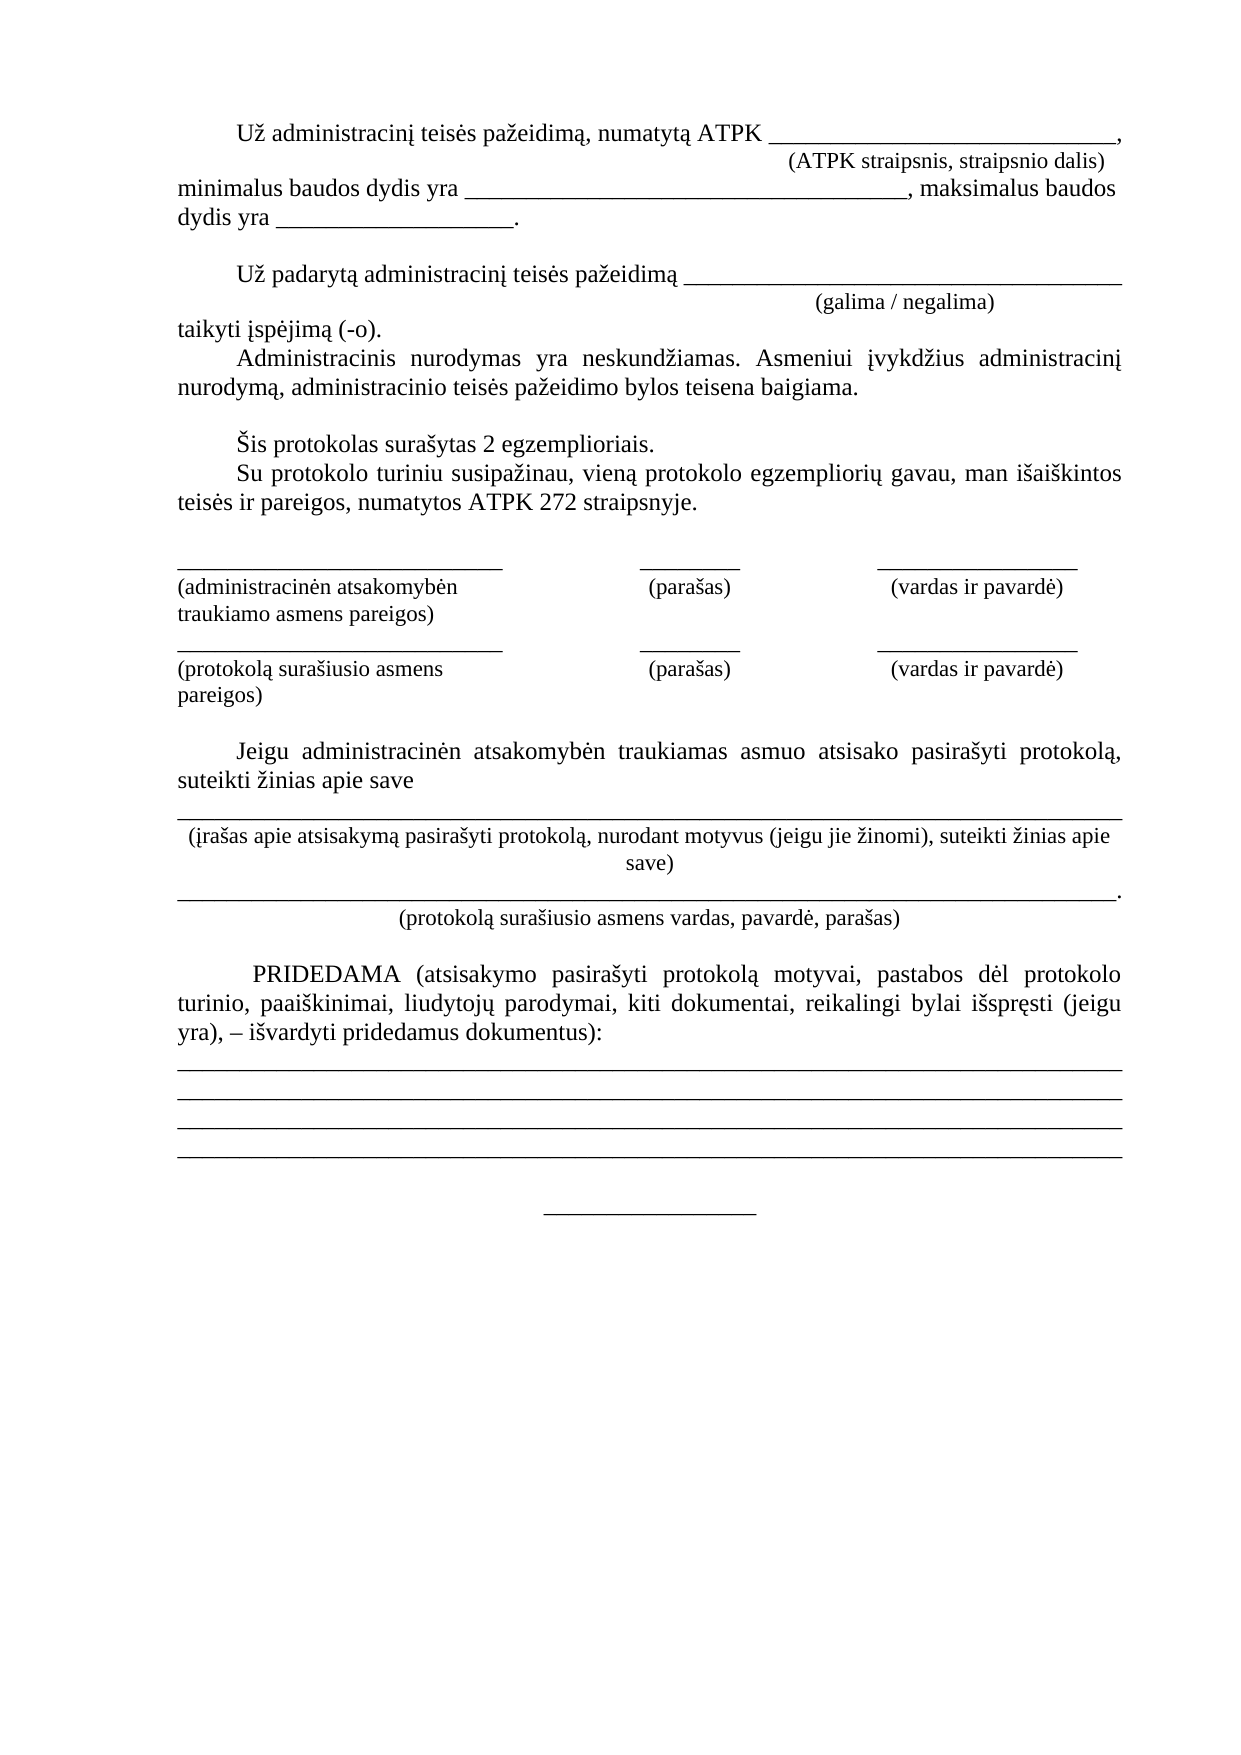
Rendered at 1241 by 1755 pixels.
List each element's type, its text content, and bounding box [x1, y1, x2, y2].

text taikyti įspėjimą (-o). [177, 314, 1122, 343]
text dydis yra ___________________. [177, 202, 1122, 231]
text (administracinėn atsakomybėn (parašas) (vardas ir pavardė) [177, 573, 1122, 600]
text PRIDEDAMA (atsisakymo pasirašyti protokolą motyvai, pastabos dėl protokolo turinio, paaiškinimai, liudytojų parodymai, kiti dokumentai, reikalingi bylai išspręsti (jeigu yra), – išvardyti pridedamus dokumentus): [177, 959, 1122, 1045]
text (įrašas apie atsisakymą pasirašyti protokolą, nurodant motyvus (jeigu jie žinomi), suteikti žinias apie save) [177, 822, 1122, 875]
text (protokolą surašiusio asmens (parašas) (vardas ir pavardė) [177, 655, 1122, 681]
text _ [177, 1074, 1122, 1099]
text Šis protokolas surašytas 2 egzemplioriais. [177, 429, 1122, 458]
text _________________ [177, 1189, 1122, 1218]
text __________________________ ________ ________________ [177, 626, 1122, 655]
text minimalus baudos dydis yra , maksimalus baudos [177, 173, 1122, 202]
text (ATPK straipsnis, straipsnio dalis) [771, 147, 1122, 173]
text _ . [177, 875, 1122, 904]
text (protokolą surašiusio asmens vardas, pavardė, parašas) [177, 904, 1122, 930]
text Su protokolo turiniu susipažinau, vieną protokolo egzempliorių gavau, man išaiškintos teisės ir pareigos, numatytos ATPK 272 straipsnyje. [177, 458, 1122, 516]
text __________________________ ________ ________________ [177, 544, 1122, 573]
text Administracinis nurodymas yra neskundžiamas. Asmeniui įvykdžius administracinį nurodymą, administracinio teisės pažeidimo bylos teisena baigiama. [177, 343, 1122, 401]
text _ [177, 794, 1122, 819]
text Už administracinį teisės pažeidimą, numatytą ATPK , [177, 118, 1122, 147]
text _ [177, 1103, 1122, 1128]
text pareigos) [177, 681, 1122, 707]
text Už padarytą administracinį teisės pažeidimą [177, 259, 1122, 288]
text Jeigu administracinėn atsakomybėn traukiamas asmuo atsisako pasirašyti protokolą, suteikti žinias apie save [177, 736, 1122, 794]
text (galima / negalima) [688, 288, 1122, 314]
text _ [177, 1132, 1122, 1157]
text _ [177, 1045, 1122, 1070]
text traukiamo asmens pareigos) [177, 600, 1122, 626]
